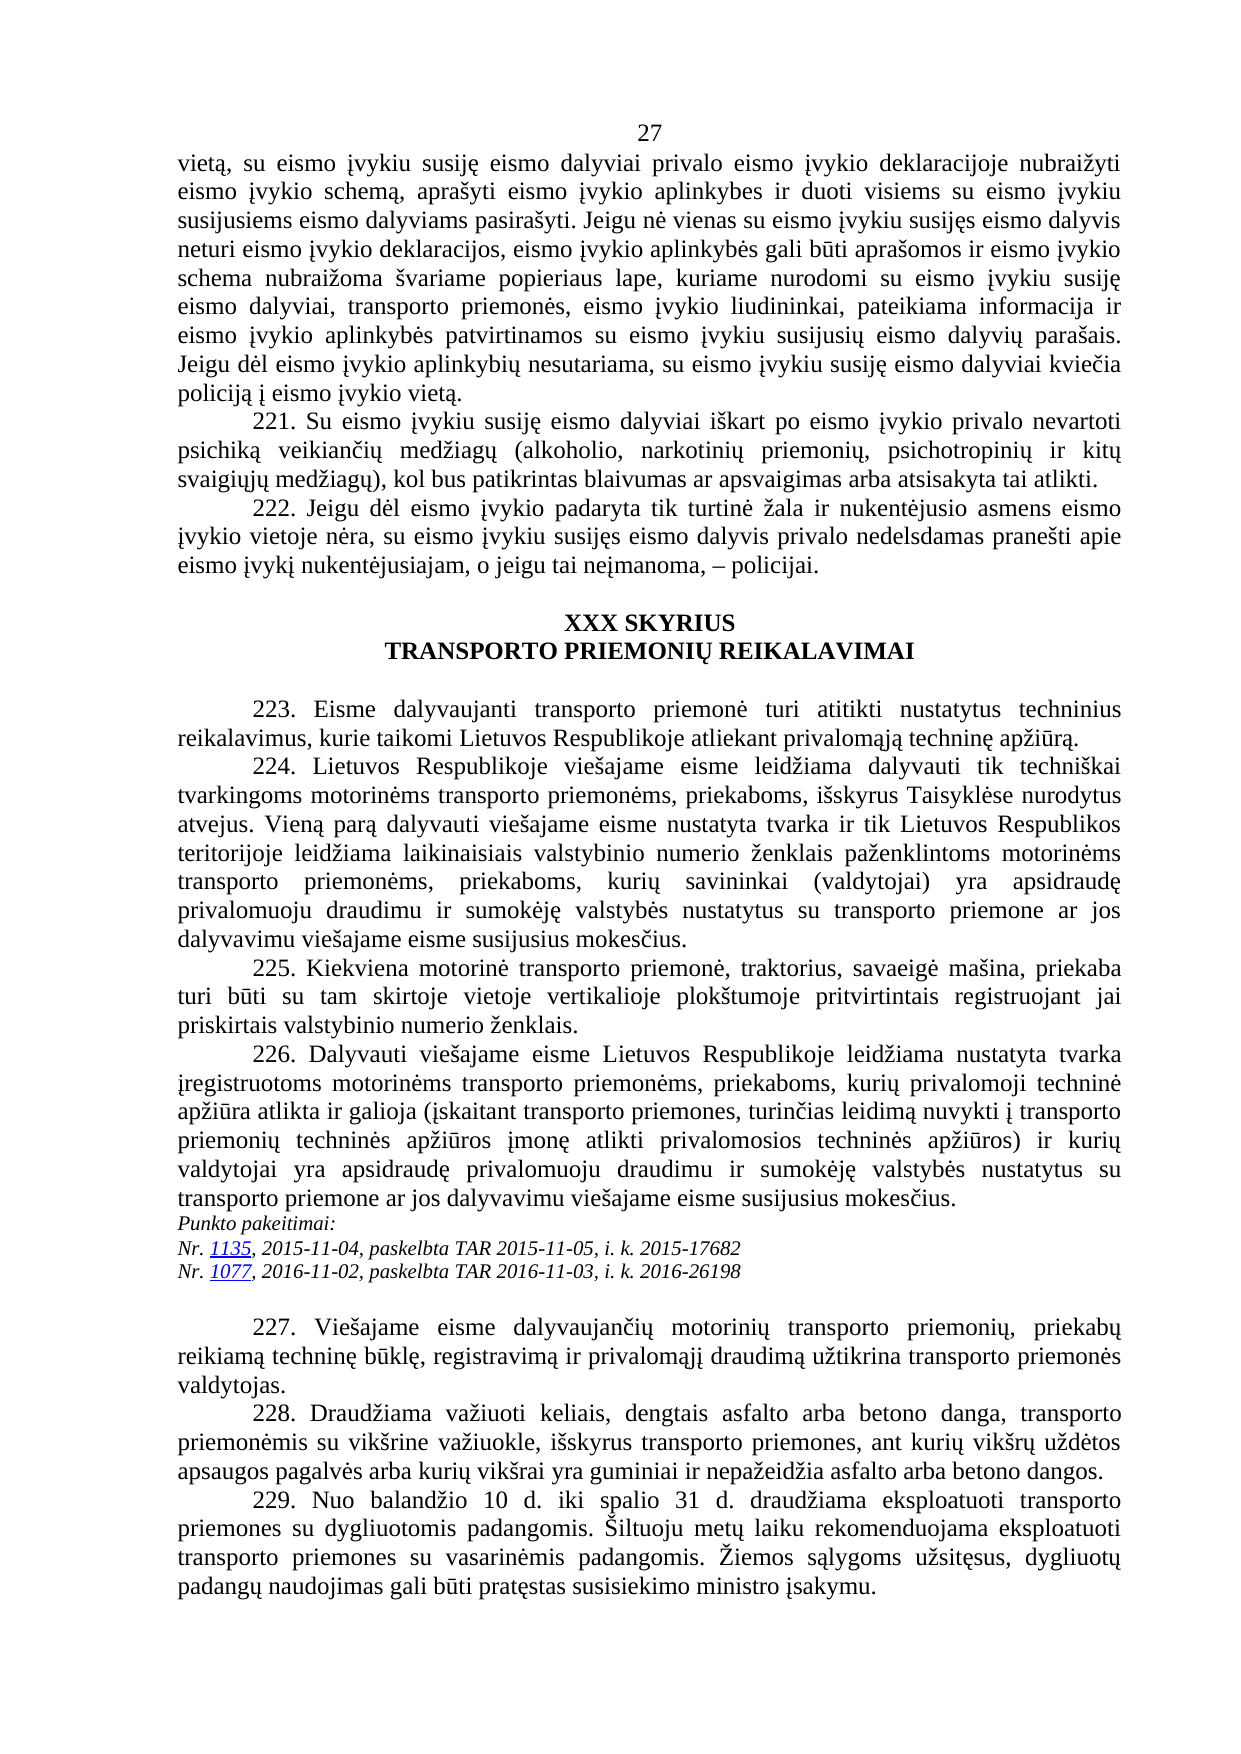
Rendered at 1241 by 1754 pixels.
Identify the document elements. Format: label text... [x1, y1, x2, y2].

text Nr. 1135, 2015-11-04, paskelbta TAR 2015-11-05, i. k. 2015-17682 [177, 1235, 1122, 1259]
text TRANSPORTO PRIEMONIŲ REIKALAVIMAI [177, 636, 1122, 665]
text Punkto pakeitimai: [177, 1211, 1122, 1235]
text vietą, su eismo įvykiu susiję eismo dalyviai privalo eismo įvykio deklaracijoje nubraižyti eismo įvykio schemą, aprašyti eismo įvykio aplinkybes ir duoti visiems su eismo įvykiu susijusiems eismo dalyviams pasirašyti. Jeigu nė vienas su eismo įvykiu susijęs eismo dalyvis neturi eismo įvykio deklaracijos, eismo įvykio aplinkybės gali būti aprašomos ir eismo įvykio schema nubraižoma švariame popieriaus lape, kuriame nurodomi su eismo įvykiu susiję eismo dalyviai, transporto priemonės, eismo įvykio liudininkai, pateikiama informacija ir eismo įvykio aplinkybės patvirtinamos su eismo įvykiu susijusių eismo dalyvių parašais. Jeigu dėl eismo įvykio aplinkybių nesutariama, su eismo įvykiu susiję eismo dalyviai kviečia policiją į eismo įvykio vietą. [177, 148, 1122, 406]
text XXX SKYRIUS [177, 608, 1122, 636]
text 226. Dalyvauti viešajame eisme Lietuvos Respublikoje leidžiama nustatyta tvarka įregistruotoms motorinėms transporto priemonėms, priekaboms, kurių privalomoji techninė apžiūra atlikta ir galioja (įskaitant transporto priemones, turinčias leidimą nuvykti į transporto priemonių techninės apžiūros įmonę atlikti privalomosios techninės apžiūros) ir kurių valdytojai yra apsidraudę privalomuoju draudimu ir sumokėję valstybės nustatytus su transporto priemone ar jos dalyvavimu viešajame eisme susijusius mokesčius. [177, 1039, 1122, 1211]
text 225. Kiekviena motorinė transporto priemonė, traktorius, savaeigė mašina, priekaba turi būti su tam skirtoje vietoje vertikalioje plokštumoje pritvirtintais registruojant jai priskirtais valstybinio numerio ženklais. [177, 953, 1122, 1039]
text Nr. 1077, 2016-11-02, paskelbta TAR 2016-11-03, i. k. 2016-26198 [177, 1259, 1122, 1283]
text 229. Nuo balandžio 10 d. iki spalio 31 d. draudžiama eksploatuoti transporto priemones su dygliuotomis padangomis. Šiltuoju metų laiku rekomenduojama eksploatuoti transporto priemones su vasarinėmis padangomis. Žiemos sąlygoms užsitęsus, dygliuotų padangų naudojimas gali būti pratęstas susisiekimo ministro įsakymu. [177, 1485, 1122, 1600]
text 221. Su eismo įvykiu susiję eismo dalyviai iškart po eismo įvykio privalo nevartoti psichiką veikiančių medžiagų (alkoholio, narkotinių priemonių, psichotropinių ir kitų svaigiųjų medžiagų), kol bus patikrintas blaivumas ar apsvaigimas arba atsisakyta tai atlikti. [177, 406, 1122, 493]
text 224. Lietuvos Respublikoje viešajame eisme leidžiama dalyvauti tik techniškai tvarkingoms motorinėms transporto priemonėms, priekaboms, išskyrus Taisyklėse nurodytus atvejus. Vieną parą dalyvauti viešajame eisme nustatyta tvarka ir tik Lietuvos Respublikos teritorijoje leidžiama laikinaisiais valstybinio numerio ženklais paženklintoms motorinėms transporto priemonėms, priekaboms, kurių savininkai (valdytojai) yra apsidraudę privalomuoju draudimu ir sumokėję valstybės nustatytus su transporto priemone ar jos dalyvavimu viešajame eisme susijusius mokesčius. [177, 751, 1122, 953]
text 227. Viešajame eisme dalyvaujančių motorinių transporto priemonių, priekabų reikiamą techninę būklę, registravimą ir privalomąjį draudimą užtikrina transporto priemonės valdytojas. [177, 1312, 1122, 1398]
text 223. Eisme dalyvaujanti transporto priemonė turi atitikti nustatytus techninius reikalavimus, kurie taikomi Lietuvos Respublikoje atliekant privalomąją techninę apžiūrą. [177, 694, 1122, 751]
text 228. Draudžiama važiuoti keliais, dengtais asfalto arba betono danga, transporto priemonėmis su vikšrine važiuokle, išskyrus transporto priemones, ant kurių vikšrų uždėtos apsaugos pagalvės arba kurių vikšrai yra guminiai ir nepažeidžia asfalto arba betono dangos. [177, 1398, 1122, 1485]
text 222. Jeigu dėl eismo įvykio padaryta tik turtinė žala ir nukentėjusio asmens eismo įvykio vietoje nėra, su eismo įvykiu susijęs eismo dalyvis privalo nedelsdamas pranešti apie eismo įvykį nukentėjusiajam, o jeigu tai neįmanoma, – policijai. [177, 493, 1122, 579]
